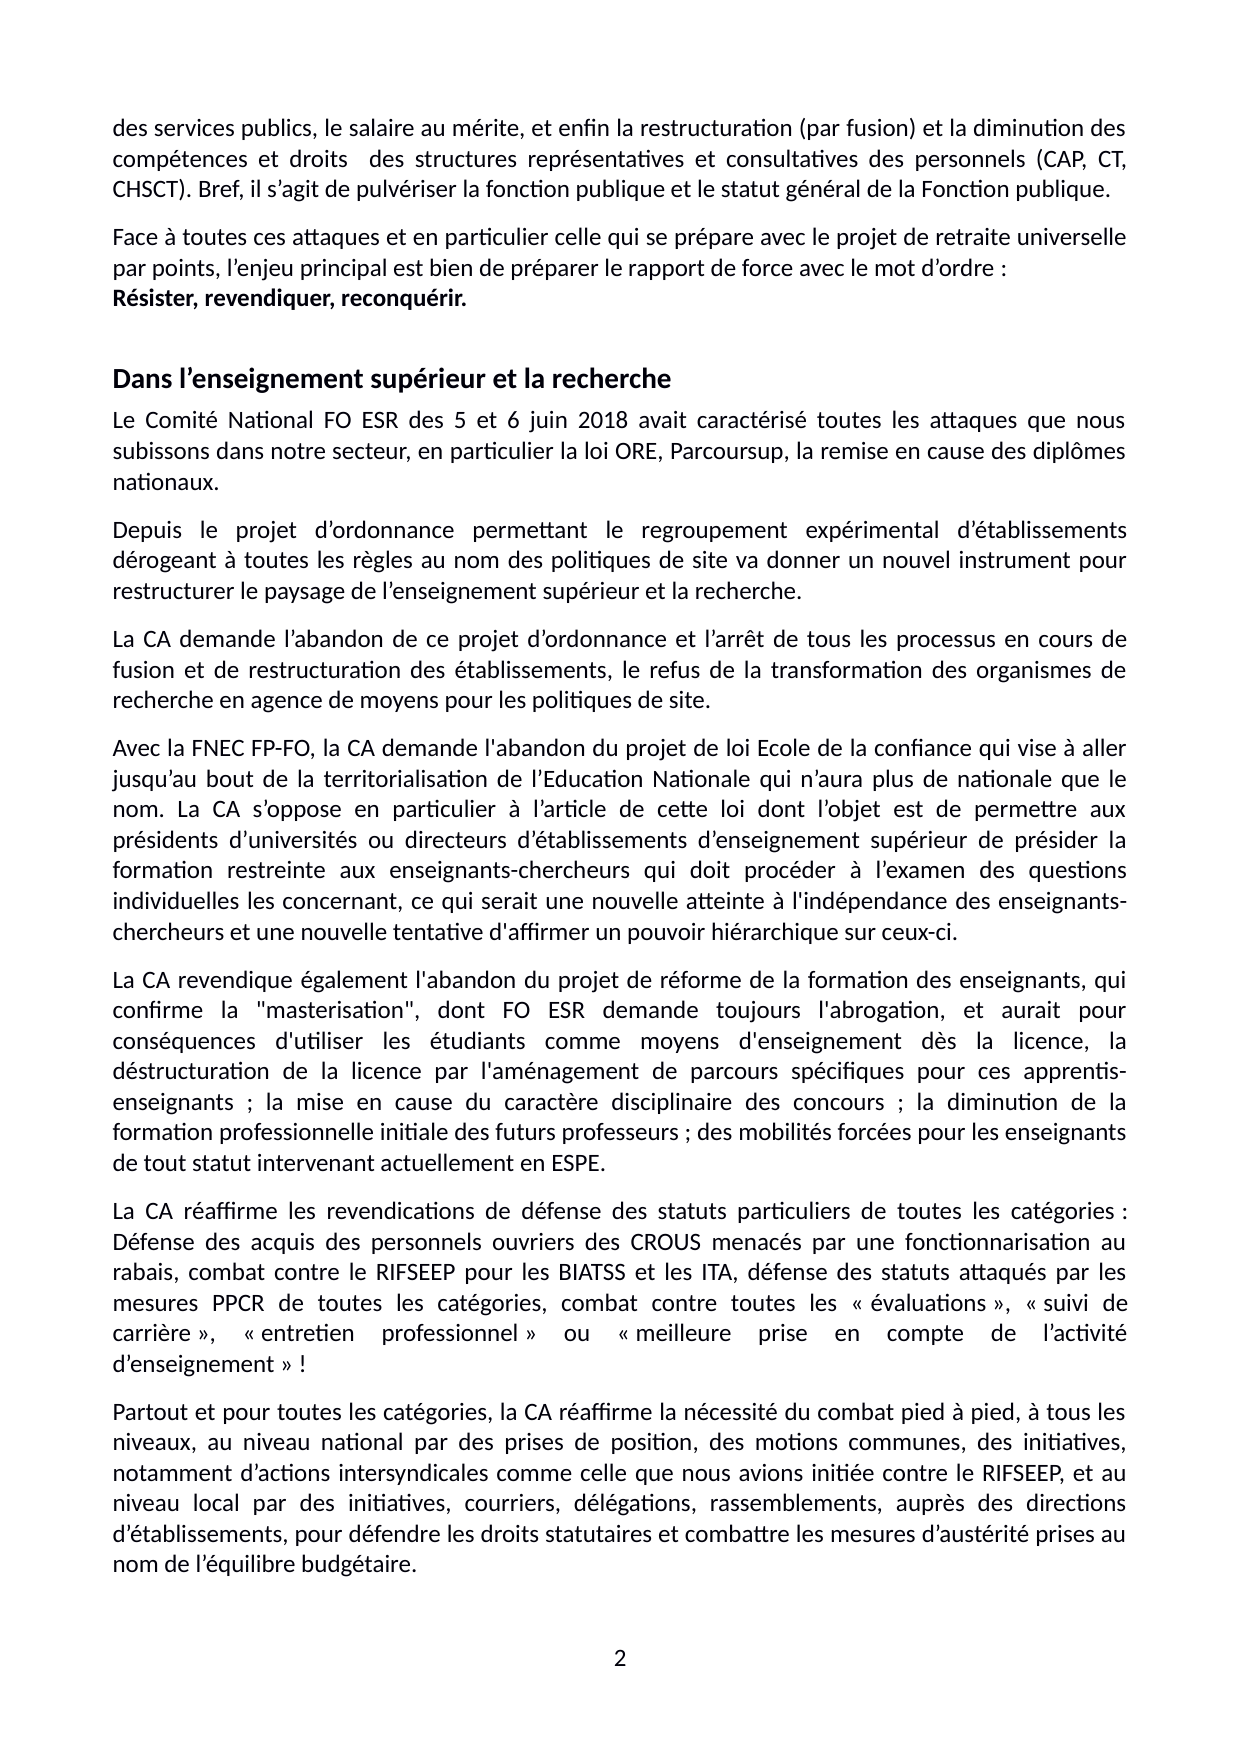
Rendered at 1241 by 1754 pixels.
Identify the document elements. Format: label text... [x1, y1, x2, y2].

text Le Comité National FO ESR des 5 et 6 juin 2018 avait caractérisé toutes les attaques que nous subissons dans notre secteur, en particulier la loi ORE, Parcoursup, la remise en cause des diplômes nationaux. [112, 405, 1128, 496]
text Résister, revendiquer, reconquérir. [112, 282, 1128, 313]
text Depuis le projet d’ordonnance permettant le regroupement expérimental d’établissements dérogeant à toutes les règles au nom des politiques de site va donner un nouvel instrument pour restructurer le paysage de l’enseignement supérieur et la recherche. [112, 514, 1128, 606]
text des services publics, le salaire au mérite, et enfin la restructuration (par fusion) et la diminution des compétences et droits des structures représentatives et consultatives des personnels (CAP, CT, CHSCT). Bref, il s’agit de pulvériser la fonction publique et le statut général de la Fonction publique. [112, 112, 1128, 204]
text Face à toutes ces attaques et en particulier celle qui se prépare avec le projet de retraite universelle par points, l’enjeu principal est bien de préparer le rapport de force avec le mot d’ordre : [112, 221, 1128, 282]
subtitle Dans l’enseignement supérieur et la recherche [112, 360, 1128, 396]
text La CA revendique également l'abandon du projet de réforme de la formation des enseignants, qui confirme la "masterisation", dont FO ESR demande toujours l'abrogation, et aurait pour conséquences d'utiliser les étudiants comme moyens d'enseignement dès la licence, la déstructuration de la licence par l'aménagement de parcours spécifiques pour ces apprentis-enseignants ; la mise en cause du caractère disciplinaire des concours ; la diminution de la formation professionnelle initiale des futurs professeurs ; des mobilités forcées pour les enseignants de tout statut intervenant actuellement en ESPE. [112, 964, 1128, 1177]
text La CA réaffirme les revendications de défense des statuts particuliers de toutes les catégories : Défense des acquis des personnels ouvriers des CROUS menacés par une fonctionnarisation au rabais, combat contre le RIFSEEP pour les BIATSS et les ITA, défense des statuts attaqués par les mesures PPCR de toutes les catégories, combat contre toutes les « évaluations », « suivi de carrière », « entretien professionnel » ou « meilleure prise en compte de l’activité d’enseignement » ! [112, 1195, 1128, 1378]
text La CA demande l’abandon de ce projet d’ordonnance et l’arrêt de tous les processus en cours de fusion et de restructuration des établissements, le refus de la transformation des organismes de recherche en agence de moyens pour les politiques de site. [112, 623, 1128, 715]
text Partout et pour toutes les catégories, la CA réaffirme la nécessité du combat pied à pied, à tous les niveaux, au niveau national par des prises de position, des motions communes, des initiatives, notamment d’actions intersyndicales comme celle que nous avions initiée contre le RIFSEEP, et au niveau local par des initiatives, courriers, délégations, rassemblements, auprès des directions d’établissements, pour défendre les droits statutaires et combattre les mesures d’austérité prises au nom de l’équilibre budgétaire. [112, 1396, 1128, 1579]
text Avec la FNEC FP-FO, la CA demande l'abandon du projet de loi Ecole de la confiance qui vise à aller jusqu’au bout de la territorialisation de l’Education Nationale qui n’aura plus de nationale que le nom. La CA s’oppose en particulier à l’article de cette loi dont l’objet est de permettre aux présidents d’universités ou directeurs d’établissements d’enseignement supérieur de présider la formation restreinte aux enseignants-chercheurs qui doit procéder à l’examen des questions individuelles les concernant, ce qui serait une nouvelle atteinte à l'indépendance des enseignants-chercheurs et une nouvelle tentative d'affirmer un pouvoir hiérarchique sur ceux-ci. [112, 732, 1128, 946]
